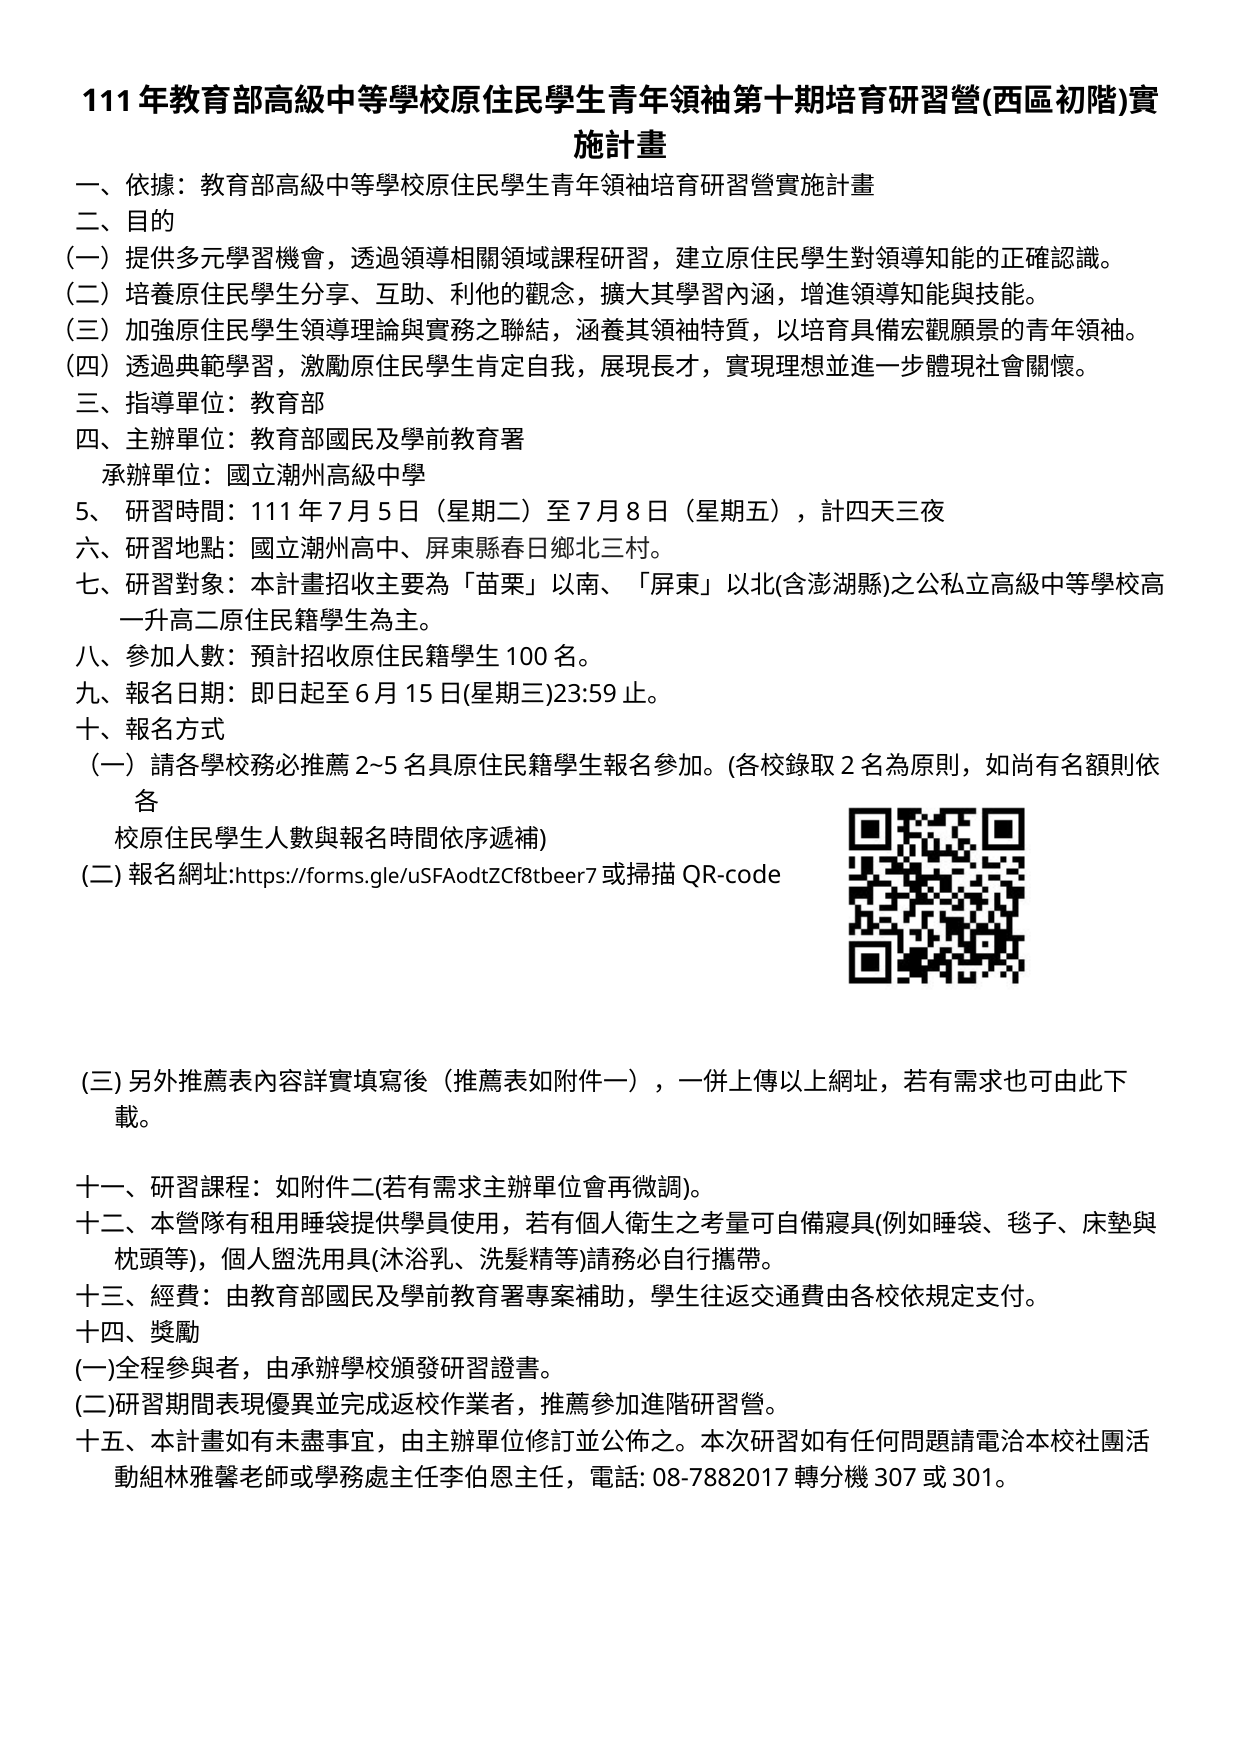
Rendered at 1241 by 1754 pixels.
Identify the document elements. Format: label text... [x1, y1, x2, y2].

text （一）請各學校務必推薦2~5名具原住民籍學生報名參加。(各校錄取2名為原則，如尚有名額則依各 [75, 746, 1165, 818]
text （四）透過典範學習，激勵原住民學生肯定自我，展現長才，實現理想並進一步體現社會關懷。 [50, 347, 1165, 383]
text 111年教育部高級中等學校原住民學生青年領袖第十期培育研習營(西區初階)實施計畫 [75, 75, 1165, 166]
text 七、研習對象：本計畫招收主要為「苗栗」以南、「屏東」以北(含澎湖縣)之公私立高級中等學校高一升高二原住民籍學生為主。 [75, 564, 1165, 637]
text (二)研習期間表現優異並完成返校作業者，推薦參加進階研習營。 [75, 1385, 1165, 1421]
text (三) 另外推薦表內容詳實填寫後（推薦表如附件一），一併上傳以上網址，若有需求也可由此下 [75, 1061, 1165, 1097]
list 研習時間：111年7月5日（星期二）至7月8日（星期五），計四天三夜 [75, 492, 1165, 528]
text 十三、經費：由教育部國民及學前教育署專案補助，學生往返交通費由各校依規定支付。 [75, 1276, 1165, 1312]
text 校原住民學生人數與報名時間依序遞補) [75, 818, 825, 854]
text 九、報名日期：即日起至6月15日(星期三)23:59止。 [75, 673, 1165, 709]
text (二) 報名網址:https://forms.gle/uSFAodtZCf8tbeer7或掃描QR-code [75, 854, 825, 891]
text 四、主辦單位：教育部國民及學前教育署 承辦單位：國立潮州高級中學 [75, 419, 1165, 492]
text 十、報名方式 [75, 709, 1165, 746]
text [1048, 854, 1165, 891]
text （一）提供多元學習機會，透過領導相關領域課程研習，建立原住民學生對領導知能的正確認識。 [50, 238, 1165, 274]
text 枕頭等)，個人盥洗用具(沐浴乳、洗髮精等)請務必自行攜帶。 [75, 1240, 1165, 1276]
text 三、指導單位：教育部 [75, 383, 1165, 419]
text 十一、研習課程：如附件二(若有需求主辦單位會再微調)。 [75, 1167, 1165, 1204]
text 八、參加人數：預計招收原住民籍學生100名。 [75, 637, 1165, 673]
text （二）培養原住民學生分享、互助、利他的觀念，擴大其學習內涵，增進領導知能與技能。 [50, 274, 1165, 311]
text 一、依據：教育部高級中等學校原住民學生青年領袖培育研習營實施計畫 [75, 166, 1165, 202]
text 六、研習地點：國立潮州高中、屏東縣春日鄉北三村。 [75, 528, 1165, 564]
text （三）加強原住民學生領導理論與實務之聯結，涵養其領袖特質，以培育具備宏觀願景的青年領袖。 [50, 311, 1165, 347]
text [1048, 818, 1165, 854]
text 十二、本營隊有租用睡袋提供學員使用，若有個人衛生之考量可自備寢具(例如睡袋、毯子、床墊與 [75, 1204, 1165, 1240]
text (一)全程參與者，由承辦學校頒發研習證書。 [75, 1349, 1165, 1385]
text 二、目的 [75, 202, 1165, 238]
text 十五、本計畫如有未盡事宜，由主辦單位修訂並公佈之。本次研習如有任何問題請電洽本校社團活 [75, 1421, 1165, 1457]
text 載。 [75, 1097, 1165, 1133]
picture [825, 784, 1048, 1008]
text 動組林雅馨老師或學務處主任李伯恩主任，電話: 08-7882017轉分機307或301。 [75, 1457, 1165, 1494]
text 十四、獎勵 [75, 1312, 1165, 1349]
